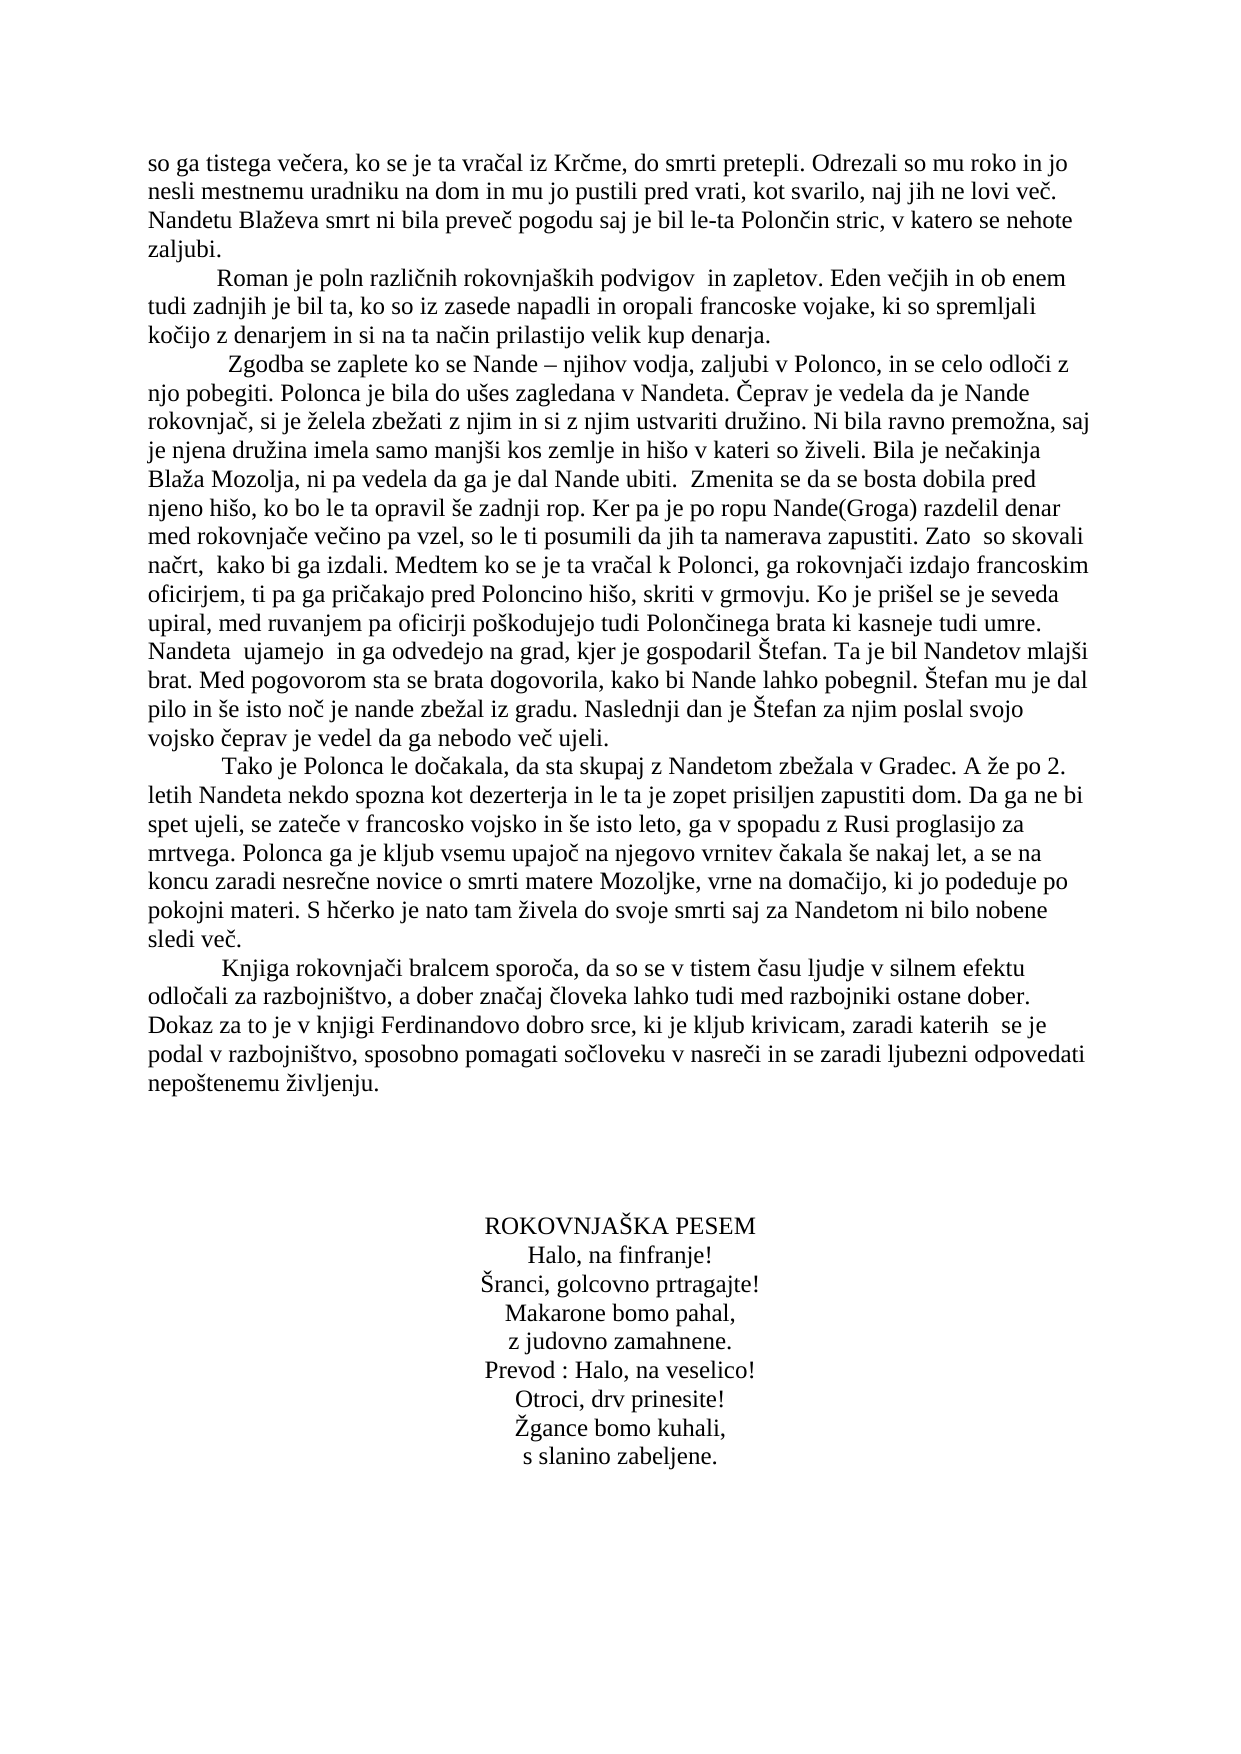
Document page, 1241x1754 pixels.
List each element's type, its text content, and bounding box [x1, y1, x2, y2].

text Knjiga rokovnjači bralcem sporoča, da so se v tistem času ljudje v silnem efektu odločali za razbojništvo, a dober značaj človeka lahko tudi med razbojniki ostane dober. Dokaz za to je v knjigi Ferdinandovo dobro srce, ki je kljub krivicam, zaradi katerih se je podal v razbojništvo, sposobno pomagati sočloveku v nasreči in se zaradi ljubezni odpovedati nepoštenemu življenju. [148, 953, 1093, 1096]
text Tako je Polonca le dočakala, da sta skupaj z Nandetom zbežala v Gradec. A že po 2. letih Nandeta nekdo spozna kot dezerterja in le ta je zopet prisiljen zapustiti dom. Da ga ne bi spet ujeli, se zateče v francosko vojsko in še isto leto, ga v spopadu z Rusi proglasijo za mrtvega. Polonca ga je kljub vsemu upajoč na njegovo vrnitev čakala še nakaj let, a se na koncu zaradi nesrečne novice o smrti matere Mozoljke, vrne na domačijo, ki jo podeduje po pokojni materi. S hčerko je nato tam živela do svoje smrti saj za Nandetom ni bilo nobene sledi več. [148, 751, 1093, 953]
text Zgodba se zaplete ko se Nande – njihov vodja, zaljubi v Polonco, in se celo odloči z njo pobegiti. Polonca je bila do ušes zagledana v Nandeta. Čeprav je vedela da je Nande rokovnjač, si je želela zbežati z njim in si z njim ustvariti družino. Ni bila ravno premožna, saj je njena družina imela samo manjši kos zemlje in hišo v kateri so živeli. Bila je nečakinja Blaža Mozolja, ni pa vedela da ga je dal Nande ubiti. Zmenita se da se bosta dobila pred njeno hišo, ko bo le ta opravil še zadnji rop. Ker pa je po ropu Nande(Groga) razdelil denar med rokovnjače večino pa vzel, so le ti posumili da jih ta namerava zapustiti. Zato so skovali načrt, kako bi ga izdali. Medtem ko se je ta vračal k Polonci, ga rokovnjači izdajo francoskim oficirjem, ti pa ga pričakajo pred Poloncino hišo, skriti v grmovju. Ko je prišel se je seveda upiral, med ruvanjem pa oficirji poškodujejo tudi Polončinega brata ki kasneje tudi umre. Nandeta ujamejo in ga odvedejo na grad, kjer je gospodaril Štefan. Ta je bil Nandetov mlajši brat. Med pogovorom sta se brata dogovorila, kako bi Nande lahko pobegnil. Štefan mu je dal pilo in še isto noč je nande zbežal iz gradu. Naslednji dan je Štefan za njim poslal svojo vojsko čeprav je vedel da ga nebodo več ujeli. [148, 349, 1093, 751]
text ROKOVNJAŠKA PESEM [148, 1211, 1093, 1240]
text so ga tistega večera, ko se je ta vračal iz Krčme, do smrti pretepli. Odrezali so mu roko in jo nesli mestnemu uradniku na dom in mu jo pustili pred vrati, kot svarilo, naj jih ne lovi več. Nandetu Blaževa smrt ni bila preveč pogodu saj je bil le-ta Polončin stric, v katero se nehote zaljubi. Roman je poln različnih rokovnjaških podvigov in zapletov. Eden večjih in ob enem tudi zadnjih je bil ta, ko so iz zasede napadli in oropali francoske vojake, ki so spremljali kočijo z denarjem in si na ta način prilastijo velik kup denarja. [148, 148, 1093, 349]
text Halo, na finfranje! Šranci, golcovno prtragajte! Makarone bomo pahal, z judovno zamahnene. Prevod : Halo, na veselico! Otroci, drv prinesite! Žgance bomo kuhali, s slanino zabeljene. [148, 1240, 1093, 1470]
